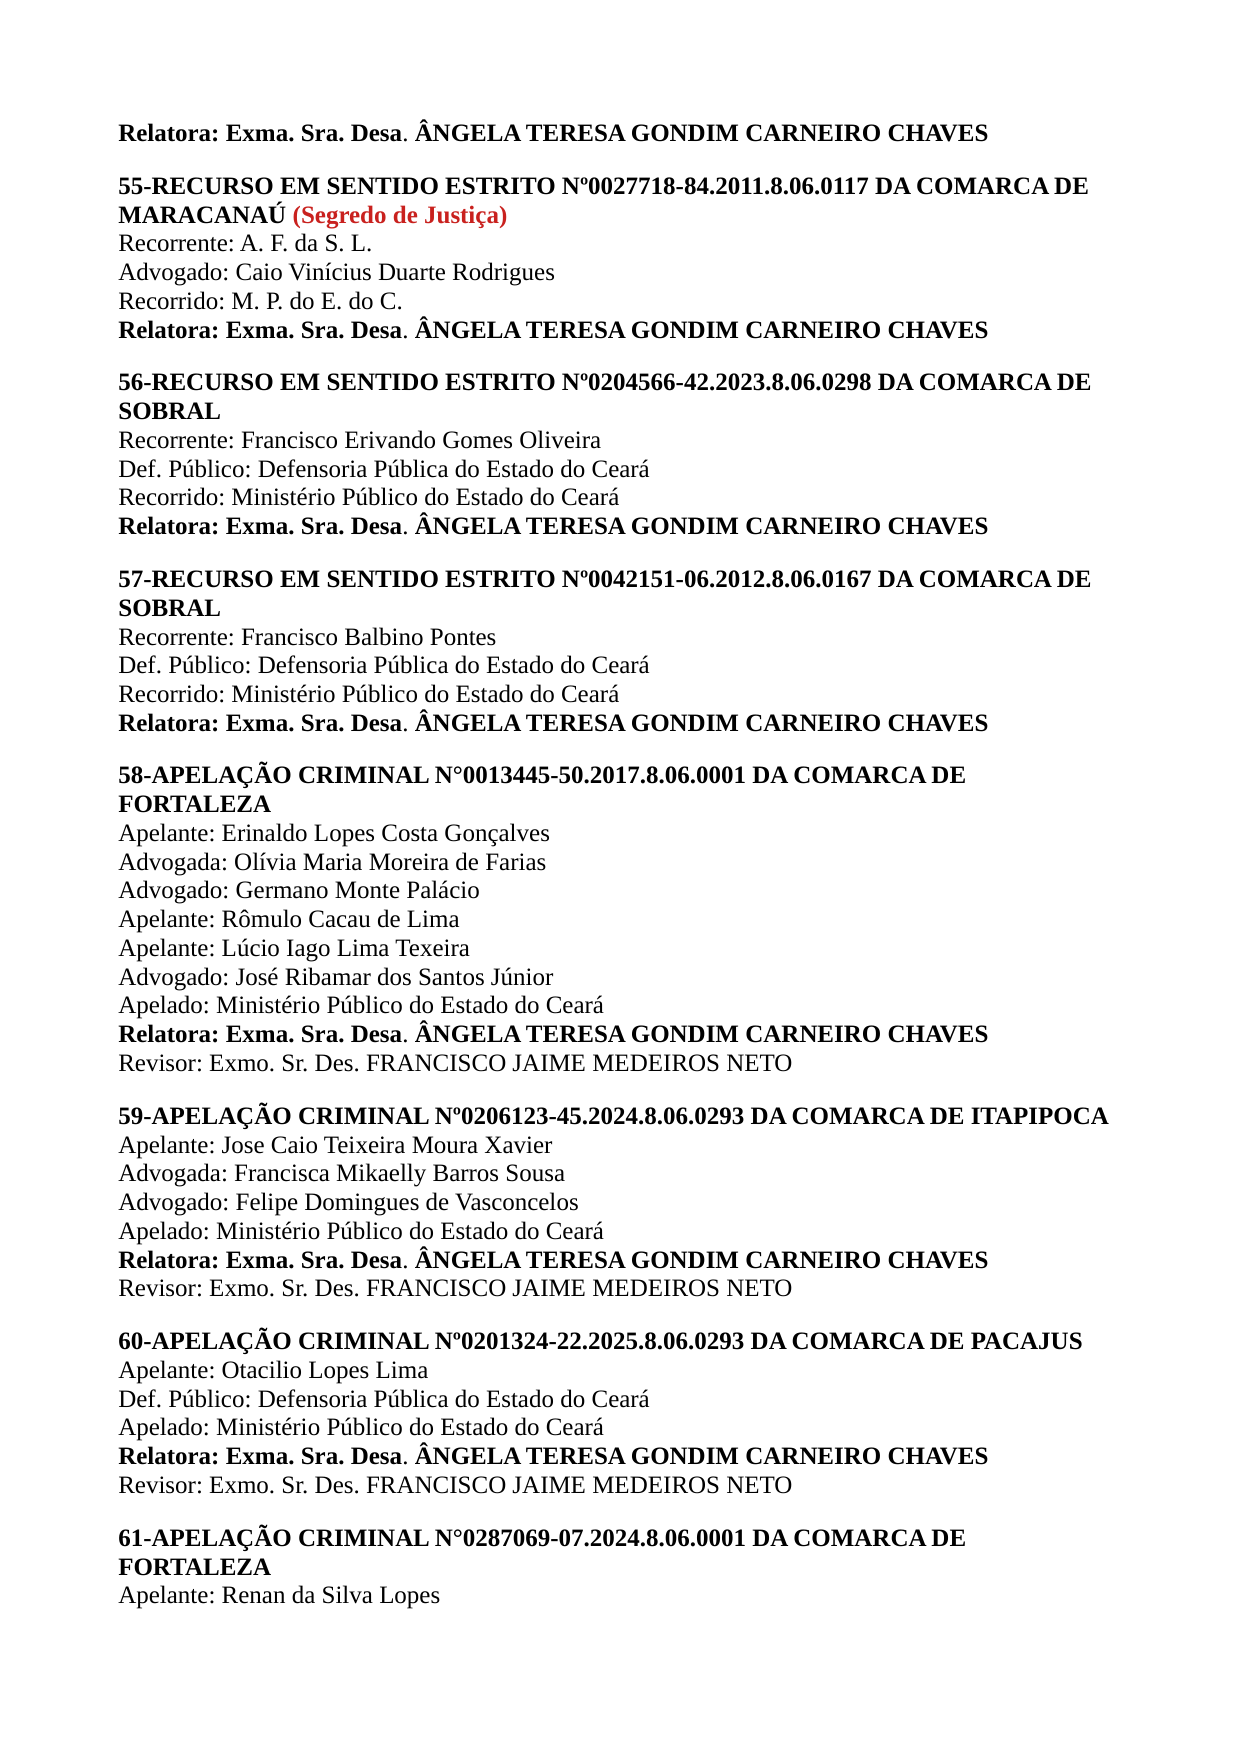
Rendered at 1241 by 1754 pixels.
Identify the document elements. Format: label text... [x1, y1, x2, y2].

text Apelante: Jose Caio Teixeira Moura Xavier [118, 1130, 1122, 1158]
text 56-RECURSO EM SENTIDO ESTRITO Nº0204566-42.2023.8.06.0298 DA COMARCA DE SOBRAL [118, 367, 1122, 425]
text Recorrente: Francisco Erivando Gomes Oliveira [118, 425, 1122, 454]
text Apelante: Otacilio Lopes Lima [118, 1355, 1122, 1384]
text Advogada: Francisca Mikaelly Barros Sousa [118, 1158, 1122, 1187]
list Revisor: Exmo. Sr. Des. FRANCISCO JAIME MEDEIROS NETO [118, 1273, 1122, 1302]
list Revisor: Exmo. Sr. Des. FRANCISCO JAIME MEDEIROS NETO [118, 1470, 1122, 1499]
text 58-APELAÇÃO CRIMINAL N°0013445-50.2017.8.06.0001 DA COMARCA DE FORTALEZA [118, 761, 1122, 818]
list Relatora: Exma. Sra. Desa. ÂNGELA TERESA GONDIM CARNEIRO CHAVES [118, 315, 1122, 343]
text Recorrido: Ministério Público do Estado do Ceará [118, 482, 1122, 511]
text Recorrente: Francisco Balbino Pontes [118, 622, 1122, 650]
text Apelante: Renan da Silva Lopes [118, 1580, 1122, 1609]
text Advogado: Germano Monte Palácio [118, 876, 1122, 904]
text 61-APELAÇÃO CRIMINAL N°0287069-07.2024.8.06.0001 DA COMARCA DE FORTALEZA [118, 1523, 1122, 1580]
text 55-RECURSO EM SENTIDO ESTRITO Nº0027718-84.2011.8.06.0117 DA COMARCA DE MARACANAÚ (Segredo de Justiça) [118, 171, 1122, 228]
text Recorrido: M. P. do E. do C. [118, 286, 1122, 315]
list Relatora: Exma. Sra. Desa. ÂNGELA TERESA GONDIM CARNEIRO CHAVES [118, 118, 1122, 147]
text Advogado: José Ribamar dos Santos Júnior [118, 962, 1122, 991]
text Def. Público: Defensoria Pública do Estado do Ceará [118, 454, 1122, 482]
text Advogada: Olívia Maria Moreira de Farias [118, 847, 1122, 876]
text Apelado: Ministério Público do Estado do Ceará [118, 1412, 1122, 1441]
list Relatora: Exma. Sra. Desa. ÂNGELA TERESA GONDIM CARNEIRO CHAVES [118, 1441, 1122, 1470]
text Recorrido: Ministério Público do Estado do Ceará [118, 679, 1122, 708]
text 59-APELAÇÃO CRIMINAL Nº0206123-45.2024.8.06.0293 DA COMARCA DE ITAPIPOCA [118, 1101, 1122, 1130]
list Revisor: Exmo. Sr. Des. FRANCISCO JAIME MEDEIROS NETO [118, 1048, 1122, 1077]
list Relatora: Exma. Sra. Desa. ÂNGELA TERESA GONDIM CARNEIRO CHAVES [118, 1245, 1122, 1273]
list Relatora: Exma. Sra. Desa. ÂNGELA TERESA GONDIM CARNEIRO CHAVES [118, 708, 1122, 737]
text Def. Público: Defensoria Pública do Estado do Ceará [118, 1384, 1122, 1412]
text Apelado: Ministério Público do Estado do Ceará [118, 1216, 1122, 1245]
text Def. Público: Defensoria Pública do Estado do Ceará [118, 650, 1122, 679]
text Apelado: Ministério Público do Estado do Ceará [118, 991, 1122, 1019]
text Recorrente: A. F. da S. L. [118, 228, 1122, 257]
list Relatora: Exma. Sra. Desa. ÂNGELA TERESA GONDIM CARNEIRO CHAVES [118, 511, 1122, 540]
text Advogado: Caio Vinícius Duarte Rodrigues [118, 257, 1122, 286]
text Apelante: Lúcio Iago Lima Texeira [118, 933, 1122, 962]
text Apelante: Erinaldo Lopes Costa Gonçalves [118, 818, 1122, 847]
list Relatora: Exma. Sra. Desa. ÂNGELA TERESA GONDIM CARNEIRO CHAVES [118, 1019, 1122, 1048]
text 57-RECURSO EM SENTIDO ESTRITO Nº0042151-06.2012.8.06.0167 DA COMARCA DE SOBRAL [118, 564, 1122, 622]
text Apelante: Rômulo Cacau de Lima [118, 904, 1122, 933]
text 60-APELAÇÃO CRIMINAL Nº0201324-22.2025.8.06.0293 DA COMARCA DE PACAJUS [118, 1326, 1122, 1355]
text Advogado: Felipe Domingues de Vasconcelos [118, 1187, 1122, 1216]
